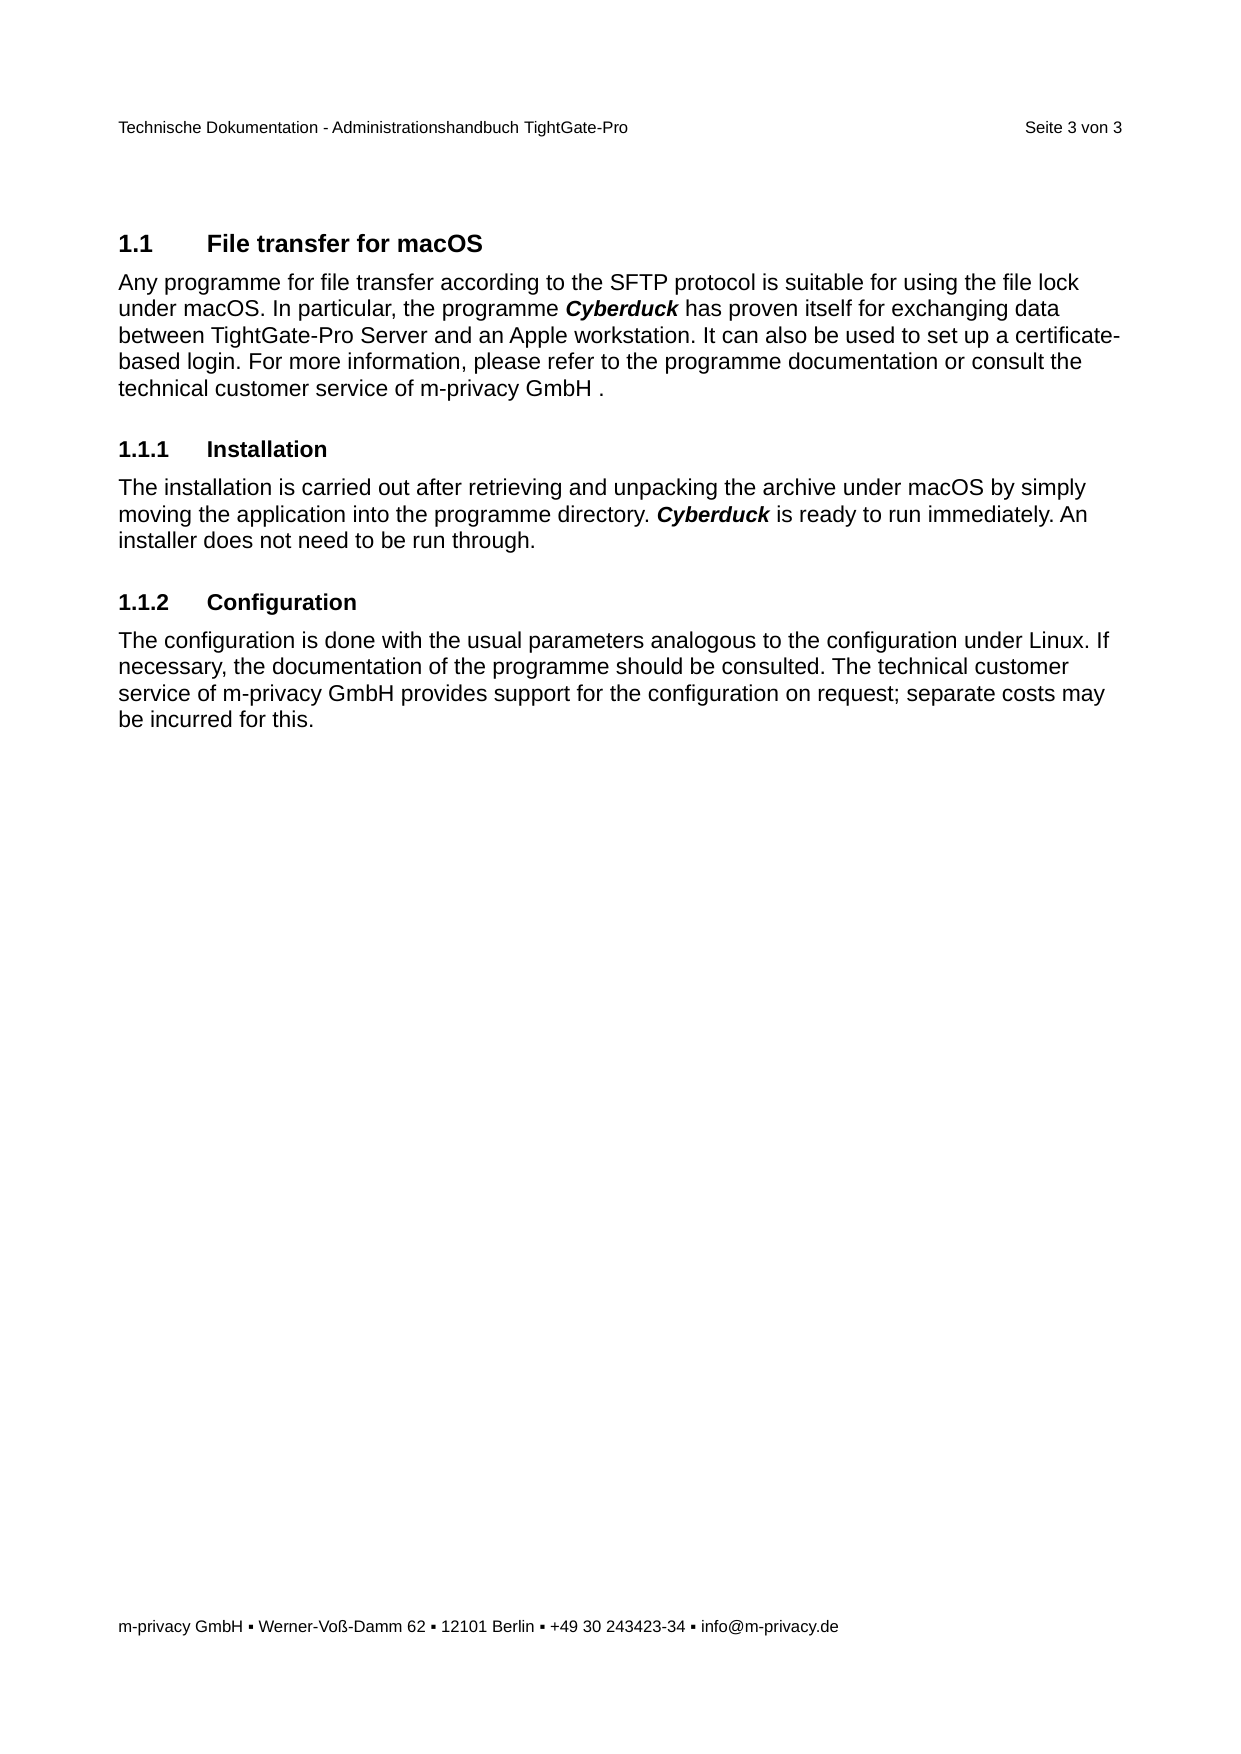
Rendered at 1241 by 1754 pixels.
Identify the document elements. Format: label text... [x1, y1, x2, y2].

subtitle File transfer for macOS [118, 228, 1122, 257]
text Any programme for file transfer according to the SFTP protocol is suitable for using the file lock under macOS. In particular, the programme Cyberduck has proven itself for exchanging data between TightGate-Pro Server and an Apple workstation. It can also be used to set up a certificate-based login. For more information, please refer to the programme documentation or consult the technical customer service of m-privacy GmbH . [118, 269, 1122, 401]
subtitle Configuration [118, 589, 1122, 615]
text The installation is carried out after retrieving and unpacking the archive under macOS by simply moving the application into the programme directory. Cyberduck is ready to run immediately. An installer does not need to be run through. [118, 474, 1122, 553]
text The configuration is done with the usual parameters analogous to the configuration under Linux. If necessary, the documentation of the programme should be consulted. The technical customer service of m-privacy GmbH provides support for the configuration on request; separate costs may be incurred for this. [118, 627, 1122, 732]
subtitle Installation [118, 436, 1122, 463]
